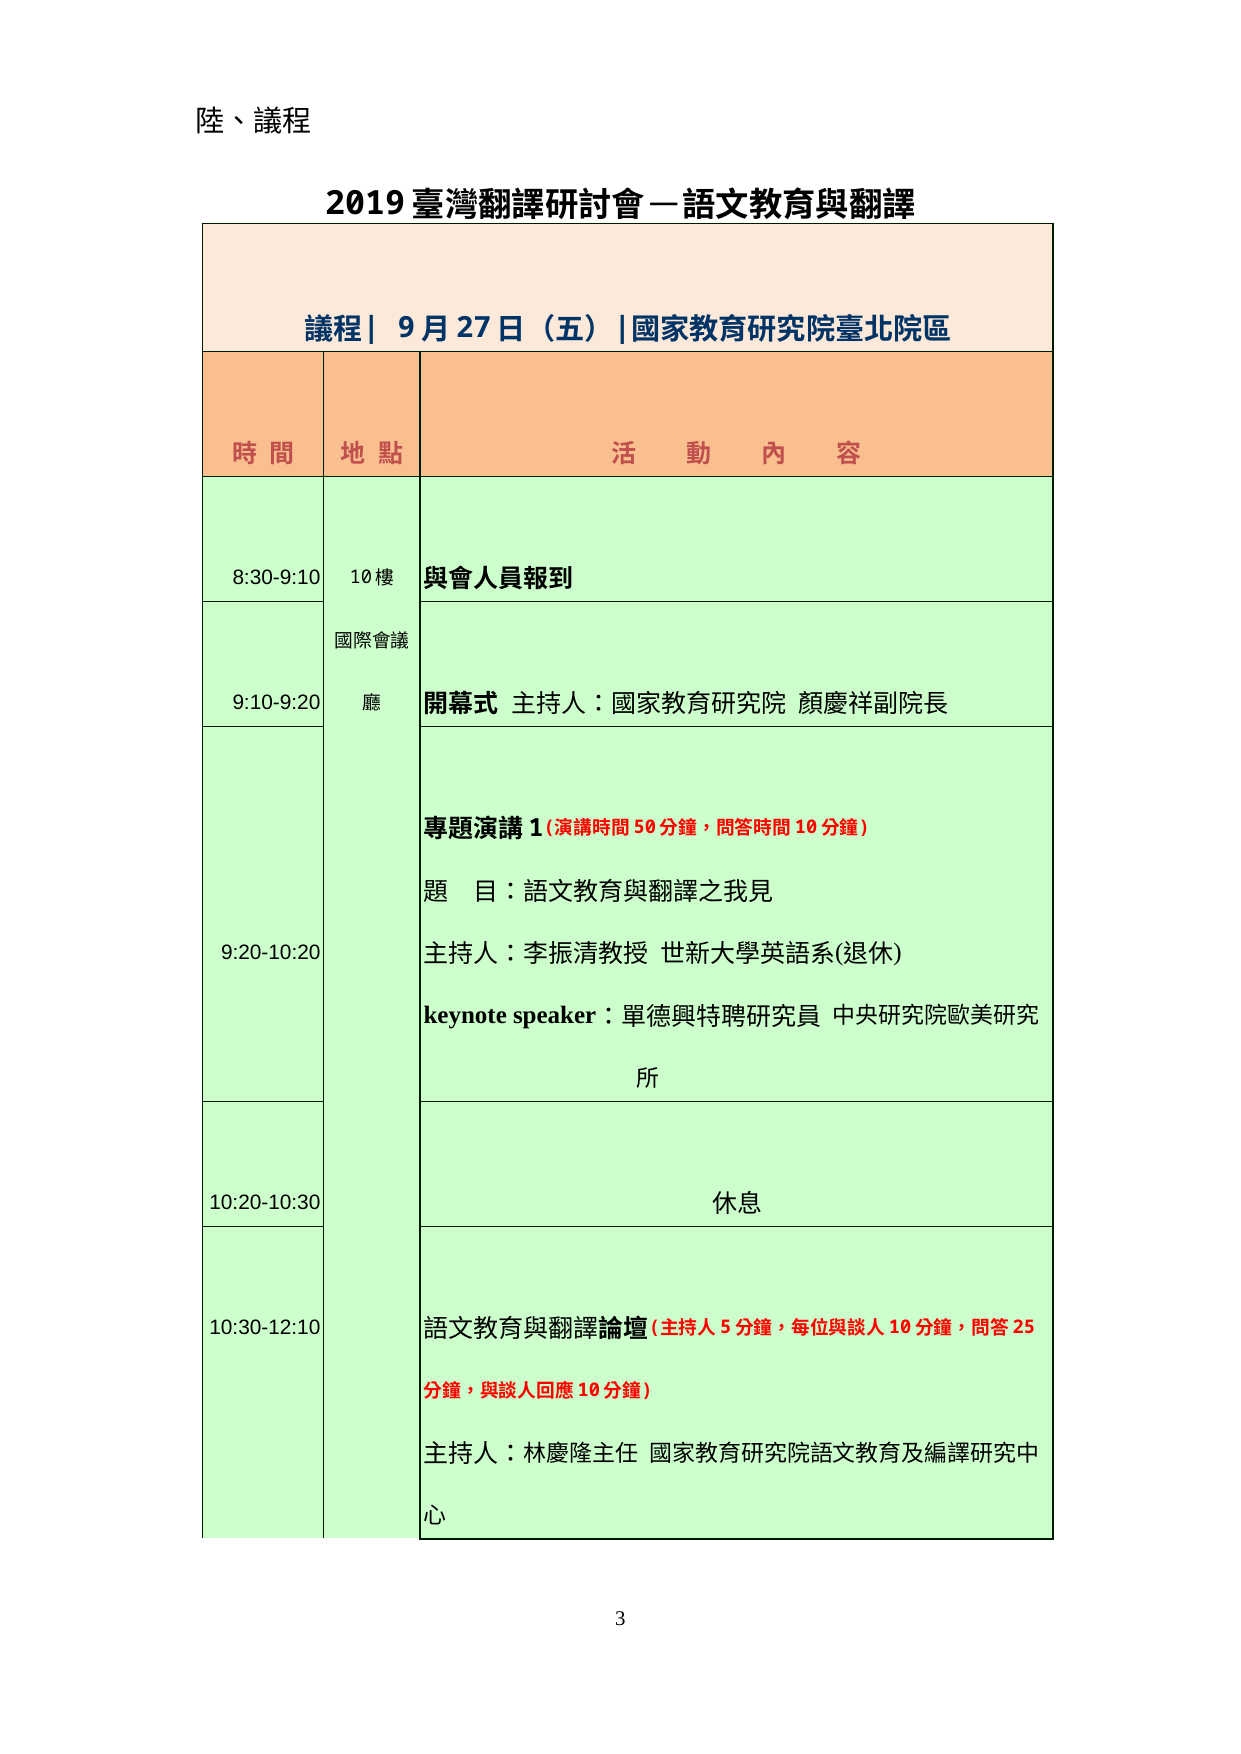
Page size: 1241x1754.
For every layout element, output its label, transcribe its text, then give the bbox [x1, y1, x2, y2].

table_cell 地 點 [324, 352, 419, 476]
table_cell 專題演講1(演講時間50分鐘，問答時間10分鐘) 題 目：語文教育與翻譯之我見 主持人：李振清教授 世新大學英語系(退休) keynote speaker：單德興特聘研究員 中央研究院歐美研究所 [421, 727, 1052, 1101]
table_cell 開幕式 主持人：國家教育研究院 顏慶祥副院長 [421, 602, 1052, 726]
table_cell 8:30-9:10 [203, 477, 323, 601]
table_cell 語文教育與翻譯論壇(主持人5分鐘，每位與談人10分鐘，問答25分鐘，與談人回應10分鐘) 主持人：林慶隆主任 國家教育研究院語文教育及編譯研究中心 [421, 1227, 1052, 1538]
text 陸、議程 [195, 97, 1045, 140]
table_cell 10樓 國際會議廳 [324, 477, 419, 1538]
table_cell 9:20-10:20 [203, 727, 323, 1101]
table_header 議程| 9月27日（五）|國家教育研究院臺北院區 [203, 224, 1052, 351]
table_cell 與會人員報到 [421, 477, 1052, 601]
table_cell 活 動 內 容 [421, 352, 1052, 476]
table_cell 10:30-12:10 [203, 1227, 323, 1538]
table_cell 10:20-10:30 [203, 1102, 323, 1226]
text 2019臺灣翻譯研討會－語文教育與翻譯 [195, 160, 1045, 222]
table_cell 時 間 [203, 352, 323, 476]
table_cell 休息 [421, 1102, 1052, 1226]
table_cell 9:10-9:20 [203, 602, 323, 726]
